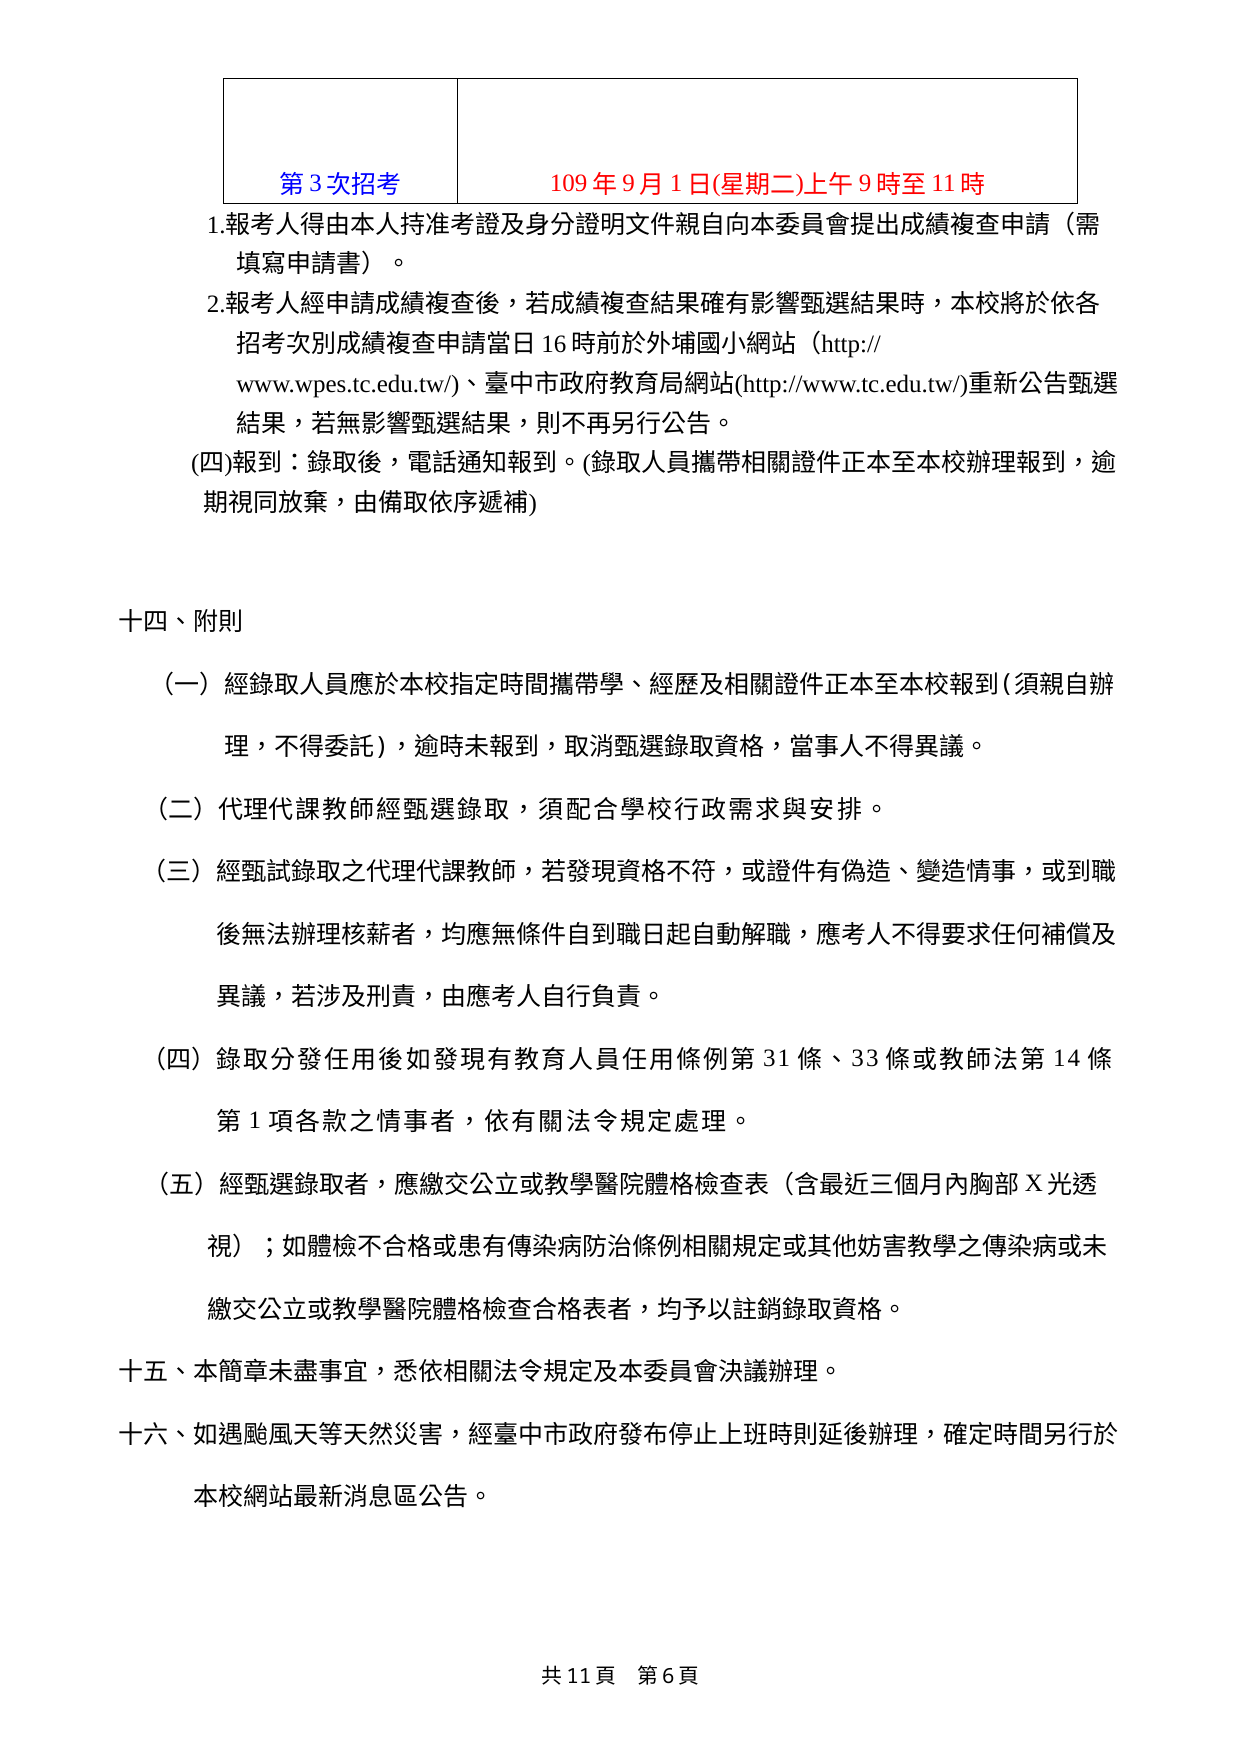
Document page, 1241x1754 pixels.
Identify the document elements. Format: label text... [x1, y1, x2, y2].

text (四)報到：錄取後，電話通知報到。(錄取人員攜帶相關證件正本至本校辦理報到，逾 期視同放棄，由備取依序遞補) [184, 443, 1122, 519]
text 十六、如遇颱風天等天然災害，經臺中市政府發布停止上班時則延後辦理，確定時間另行於本校網站最新消息區公告。 [118, 1391, 1122, 1516]
text 1.報考人得由本人持准考證及身分證明文件親自向本委員會提出成績複查申請（需填寫申請書）。 [207, 204, 1122, 280]
text （一）經錄取人員應於本校指定時間攜帶學、經歷及相關證件正本至本校報到(須親自辦理，不得委託)，逾時未報到，取消甄選錄取資格，當事人不得異議。 [149, 641, 1122, 766]
text 十五、本簡章未盡事宜，悉依相關法令規定及本委員會決議辦理。 [118, 1328, 1122, 1391]
table_cell 第3次招考 [224, 79, 457, 203]
table_cell 109年9月1日(星期二)上午9時至11時 [458, 79, 1077, 203]
text （三）經甄試錄取之代理代課教師，若發現資格不符，或證件有偽造、變造情事，或到職後無法辦理核薪者，均應無條件自到職日起自動解職，應考人不得要求任何補償及異議，若涉及刑責，由應考人自行負責。 [141, 828, 1122, 1016]
text 十四、附則 [118, 578, 1122, 641]
text 2.報考人經申請成績複查後，若成績複查結果確有影響甄選結果時，本校將於依各招考次別成績複查申請當日16時前於外埔國小網站（http://www.wpes.tc.edu.tw/)、臺中市政府教育局網站(http://www.tc.edu.tw/)重新公告甄選結果，若無影響甄選結果，則不再另行公告。 [207, 284, 1122, 439]
text （四）錄取分發任用後如發現有教育人員任用條例第31條、33條或教師法第14條第1項各款之情事者，依有關法令規定處理。 [141, 1016, 1122, 1141]
text （二）代理代課教師經甄選錄取，須配合學校行政需求與安排。 [143, 766, 1122, 828]
text （五）經甄選錄取者，應繳交公立或教學醫院體格檢查表（含最近三個月內胸部X光透視）；如體檢不合格或患有傳染病防治條例相關規定或其他妨害教學之傳染病或未繳交公立或教學醫院體格檢查合格表者，均予以註銷錄取資格。 [144, 1141, 1122, 1328]
